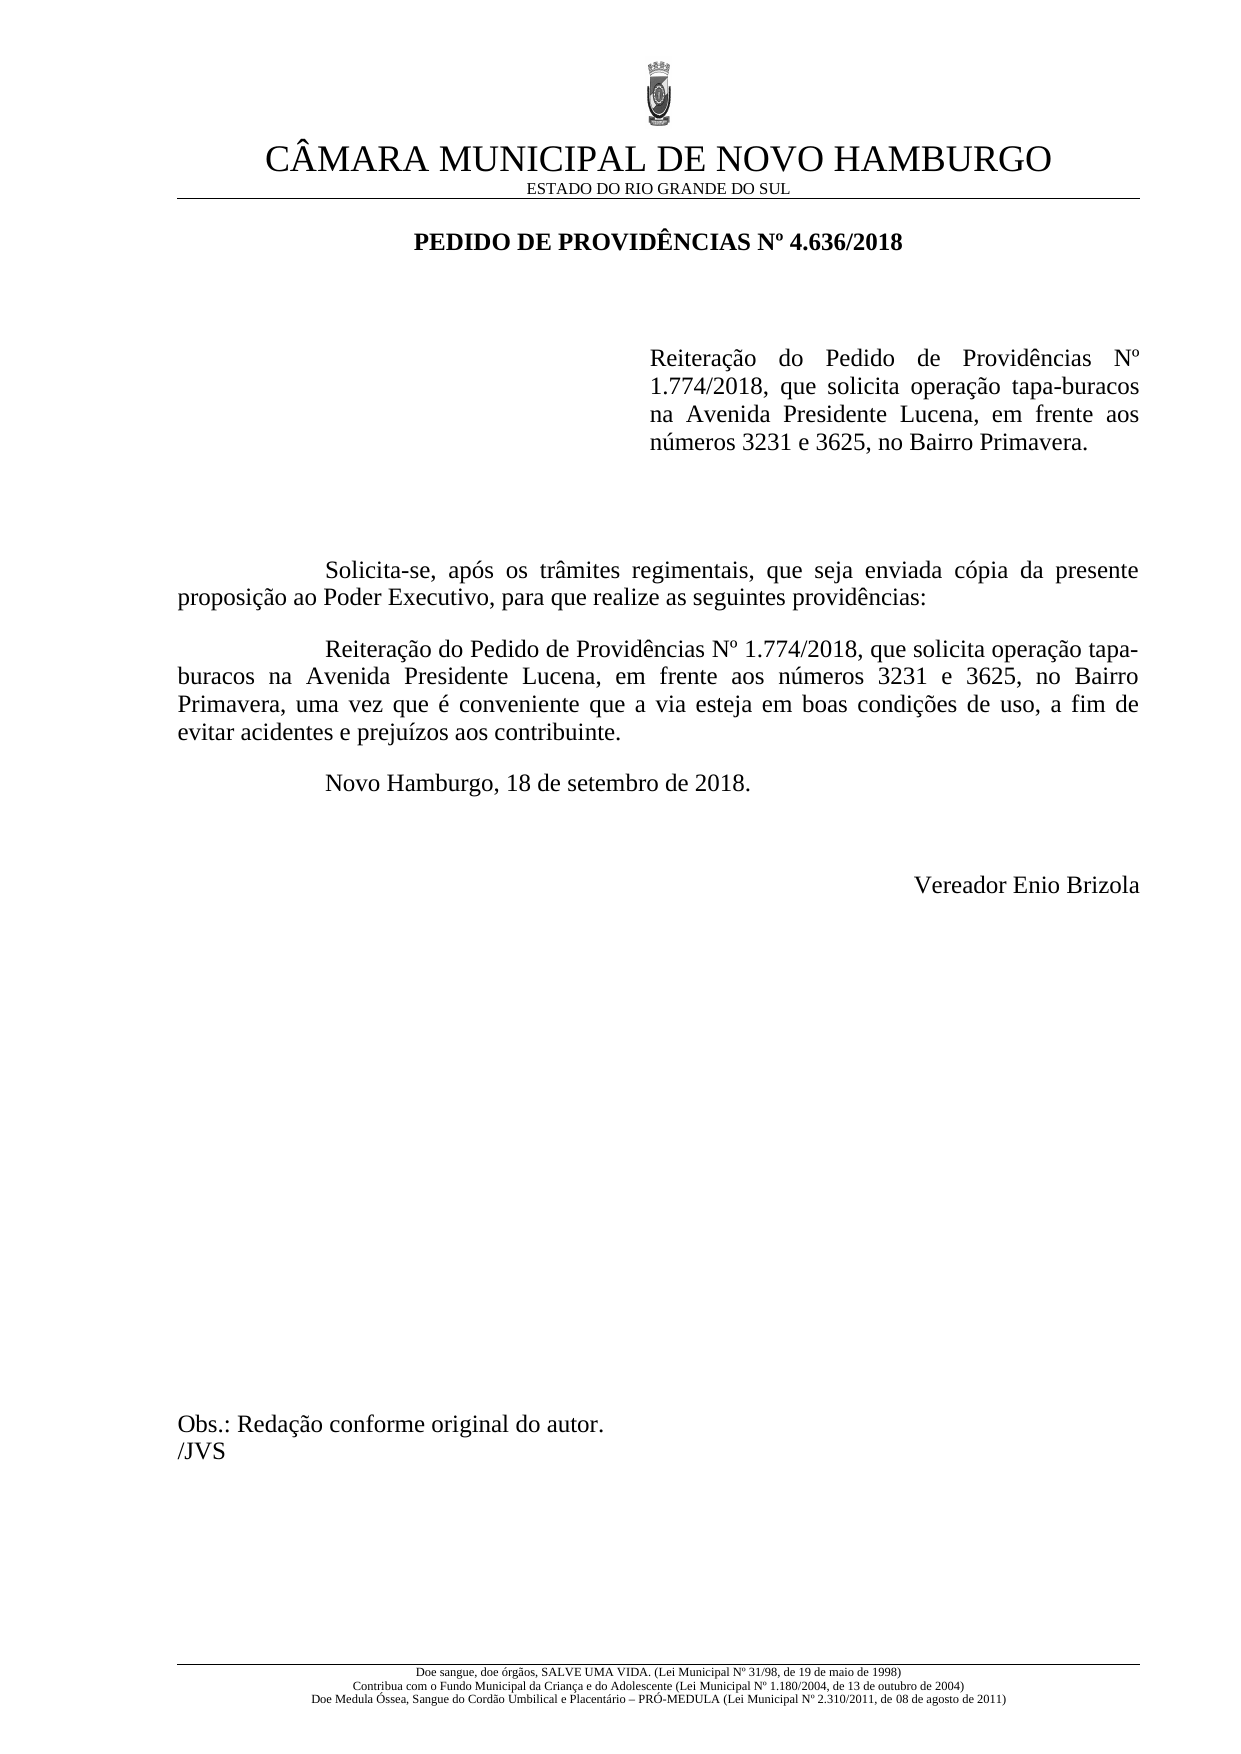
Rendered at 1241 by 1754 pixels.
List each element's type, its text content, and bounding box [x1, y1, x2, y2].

text Solicita-se, após os trâmites regimentais, que seja enviada cópia da presente proposição ao Poder Executivo, para que realize as seguintes providências: [177, 556, 1140, 611]
text Reiteração do Pedido de Providências Nº 1.774/2018, que solicita operação tapa-buracos na Avenida Presidente Lucena, em frente aos números 3231 e 3625, no Bairro Primavera. [649, 344, 1140, 455]
text Reiteração do Pedido de Providências Nº 1.774/2018, que solicita operação tapa-buracos na Avenida Presidente Lucena, em frente aos números 3231 e 3625, no Bairro Primavera, uma vez que é conveniente que a via esteja em boas condições de uso, a fim de evitar acidentes e prejuízos aos contribuinte. [177, 635, 1140, 746]
text PEDIDO DE PROVIDÊNCIAS Nº 4.636/2018 [177, 228, 1140, 256]
text Vereador Enio Brizola [177, 872, 1140, 899]
text Novo Hamburgo, 18 de setembro de 2018. [177, 769, 1140, 797]
text /JVS [177, 1437, 1140, 1465]
text Obs.: Redação conforme original do autor. [177, 1410, 1140, 1437]
